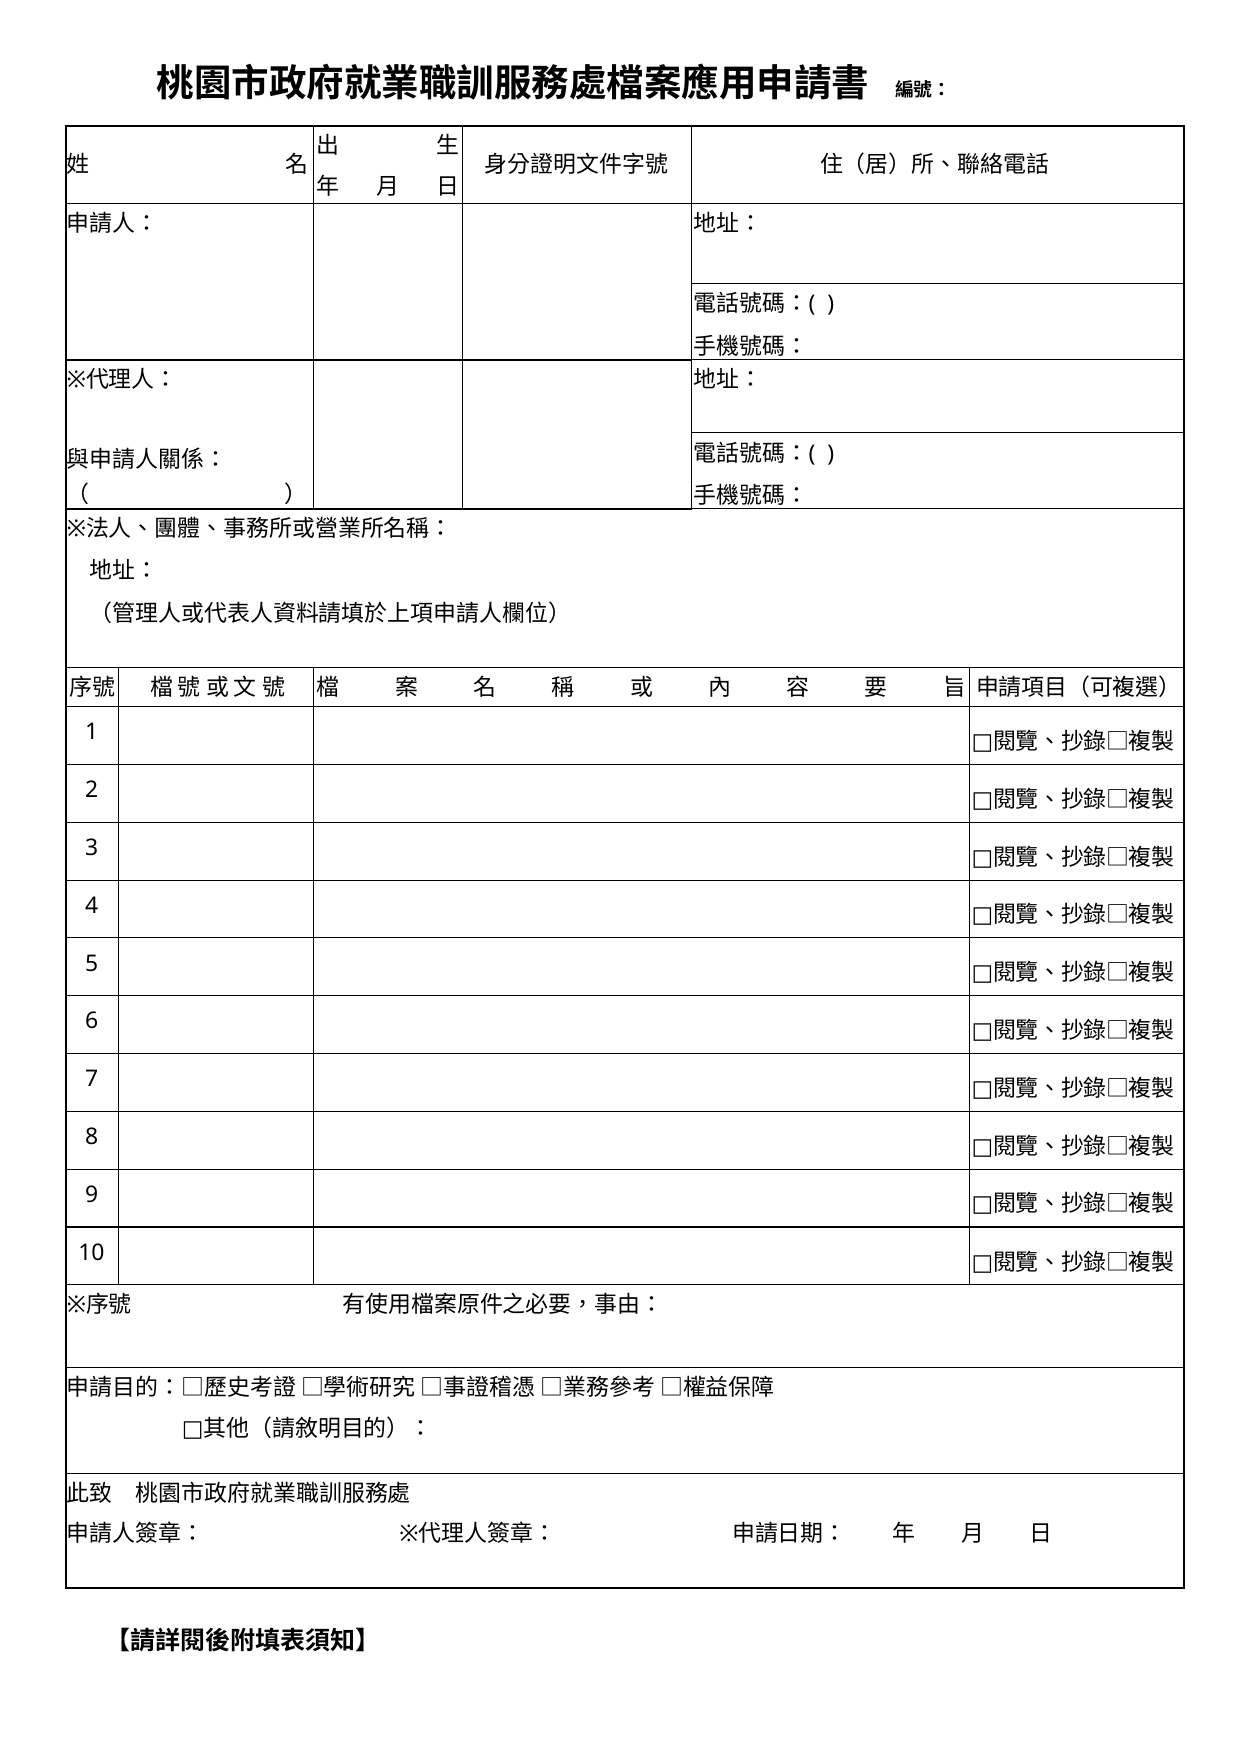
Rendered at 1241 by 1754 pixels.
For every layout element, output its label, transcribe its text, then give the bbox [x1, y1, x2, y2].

table_cell □閱覽、抄錄□複製 [970, 1054, 1183, 1111]
table_cell [314, 1170, 969, 1226]
table_cell 4 [67, 881, 118, 937]
table_cell [314, 996, 969, 1053]
table_cell ※法人、團體、事務所或營業所名稱：地址： （管理人或代表人資料請填於上項申請人欄位） [67, 509, 1183, 667]
table_cell 序號 [67, 668, 118, 706]
table_cell 10 [67, 1228, 118, 1284]
table_cell □閱覽、抄錄□複製 [970, 938, 1183, 995]
table_cell ※代理人： 與申請人關係： （ ） [67, 361, 313, 507]
table_cell 8 [67, 1112, 118, 1168]
table_cell [119, 996, 313, 1053]
table_header 姓 名 [67, 127, 313, 203]
table_cell [463, 204, 691, 359]
table_cell [314, 823, 969, 879]
table_cell □閱覽、抄錄□複製 [970, 707, 1183, 764]
table_cell [119, 1228, 313, 1284]
table_header 出 生 年 月 日 [314, 127, 462, 203]
table_cell 9 [67, 1170, 118, 1226]
table_cell [119, 938, 313, 995]
table_cell □閱覽、抄錄□複製 [970, 996, 1183, 1053]
table_cell [119, 1054, 313, 1111]
table_cell 電話號碼：( ) 手機號碼： [692, 433, 1183, 507]
table_cell [119, 1112, 313, 1168]
table_cell 2 [67, 765, 118, 822]
table_header 身分證明文件字號 [463, 127, 691, 203]
table_cell 7 [67, 1054, 118, 1111]
table_cell □閱覽、抄錄□複製 [970, 1170, 1183, 1226]
table_cell 6 [67, 996, 118, 1053]
table_cell □閱覽、抄錄□複製 [970, 881, 1183, 937]
table_cell 3 [67, 823, 118, 879]
table_cell [119, 1170, 313, 1226]
table_cell □閱覽、抄錄□複製 [970, 823, 1183, 879]
table_cell [119, 707, 313, 764]
table_cell 申請目的：□歷史考證 □學術研究 □事證稽憑 □業務參考 □權益保障 □其他（請敘明目的）： [67, 1368, 1183, 1473]
table_cell [314, 881, 969, 937]
table_header 住（居）所、聯絡電話 [692, 127, 1183, 203]
table_cell 檔 號 或 文 號 [119, 668, 313, 706]
table_cell 地址： [692, 204, 1183, 283]
text 【請詳閱後附填表須知】 [105, 1621, 1181, 1657]
table_cell [314, 1112, 969, 1168]
table_cell [314, 1228, 969, 1284]
table_cell [119, 823, 313, 879]
table_cell [314, 765, 969, 822]
table_cell □閱覽、抄錄□複製 [970, 1112, 1183, 1168]
table_cell [314, 707, 969, 764]
table_cell □閱覽、抄錄□複製 [970, 765, 1183, 822]
table_cell 此致 桃園市政府就業職訓服務處 申請人簽章： ※代理人簽章： 申請日期： 年 月 日 [67, 1474, 1183, 1587]
table_cell [314, 938, 969, 995]
table_cell 檔 案 名 稱 或 內 容 要 旨 [314, 668, 969, 706]
table_cell 地址： [692, 360, 1183, 432]
table_cell □閱覽、抄錄□複製 [970, 1228, 1183, 1284]
table_cell [119, 765, 313, 822]
text 桃園市政府就業職訓服務處檔案應用申請書 編號： [59, 59, 1181, 106]
table_cell [314, 1054, 969, 1111]
table_cell 申請人： [67, 204, 313, 359]
table_cell 電話號碼：( ) 手機號碼： [692, 284, 1183, 359]
table_cell [119, 881, 313, 937]
table_cell 5 [67, 938, 118, 995]
table_cell [314, 204, 462, 359]
table_cell 申請項目（可複選） [970, 668, 1183, 706]
table_cell 1 [67, 707, 118, 764]
table_cell [463, 361, 691, 507]
table_cell [314, 361, 462, 507]
table_cell ※序號 有使用檔案原件之必要，事由： [67, 1285, 1183, 1367]
